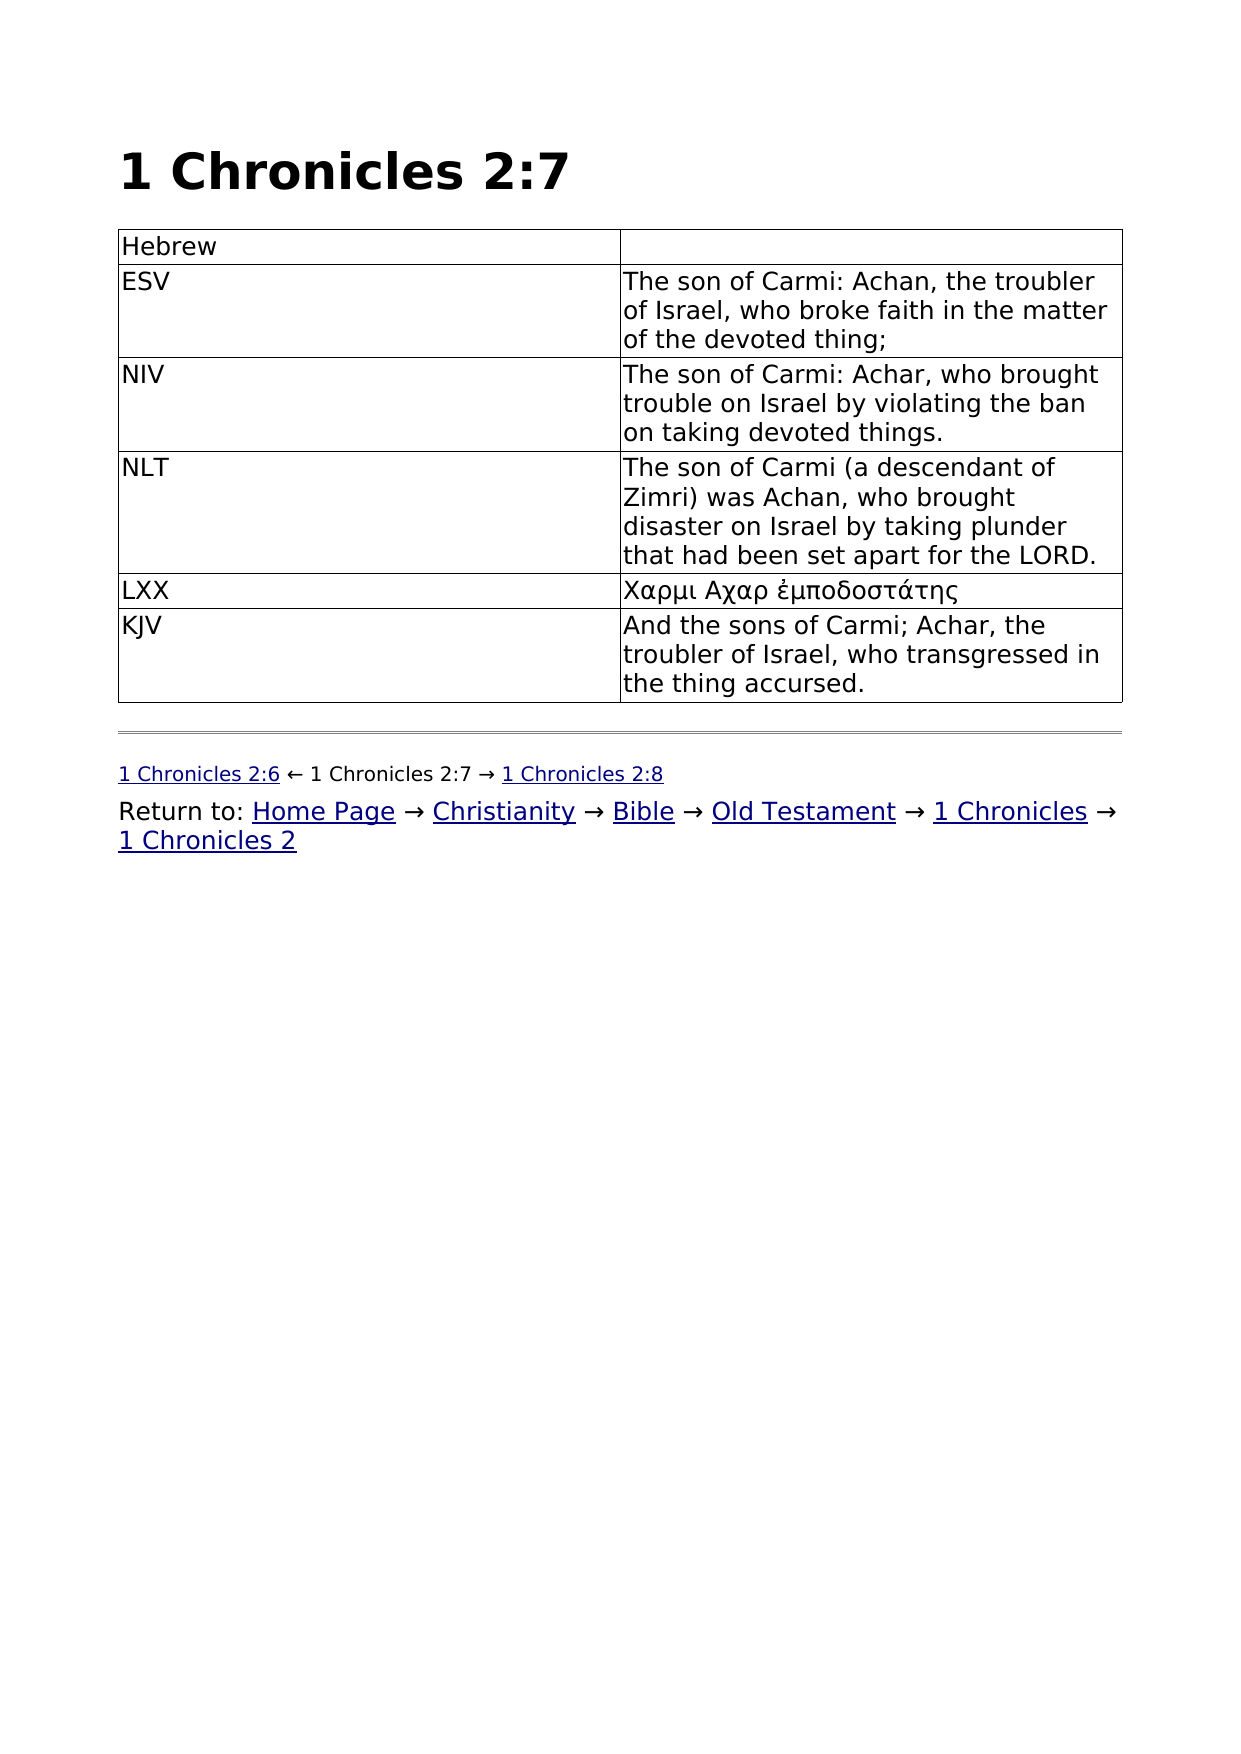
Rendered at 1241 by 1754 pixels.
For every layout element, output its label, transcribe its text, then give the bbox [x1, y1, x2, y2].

table_cell KJV [119, 609, 620, 702]
table_cell The son of Carmi: Achar, who brought trouble on Israel by violating the ban on taking devoted things. [621, 358, 1122, 451]
table_header Hebrew [119, 230, 620, 264]
table_cell The son of Carmi: Achan, the troubler of Israel, who broke faith in the matter of the devoted thing; [621, 265, 1122, 357]
table_cell NIV [119, 358, 620, 451]
table_cell ESV [119, 265, 620, 357]
table_header [621, 230, 1122, 264]
table_cell NLT [119, 452, 620, 573]
table_cell Χαρμι Αχαρ ἐμποδοστάτης [621, 574, 1122, 608]
text 1 Chronicles 2:6 ← 1 Chronicles 2:7 → 1 Chronicles 2:8 [118, 763, 1122, 797]
subtitle 1 Chronicles 2:7 [118, 143, 1122, 201]
table_cell And the sons of Carmi; Achar, the troubler of Israel, who transgressed in the thing accursed. [621, 609, 1122, 702]
table_cell The son of Carmi (a descendant of Zimri) was Achan, who brought disaster on Israel by taking plunder that had been set apart for the LORD. [621, 452, 1122, 573]
table_cell LXX [119, 574, 620, 608]
text Return to: Home Page → Christianity → Bible → Old Testament → 1 Chronicles → 1 Chronicles 2 [118, 797, 1122, 855]
